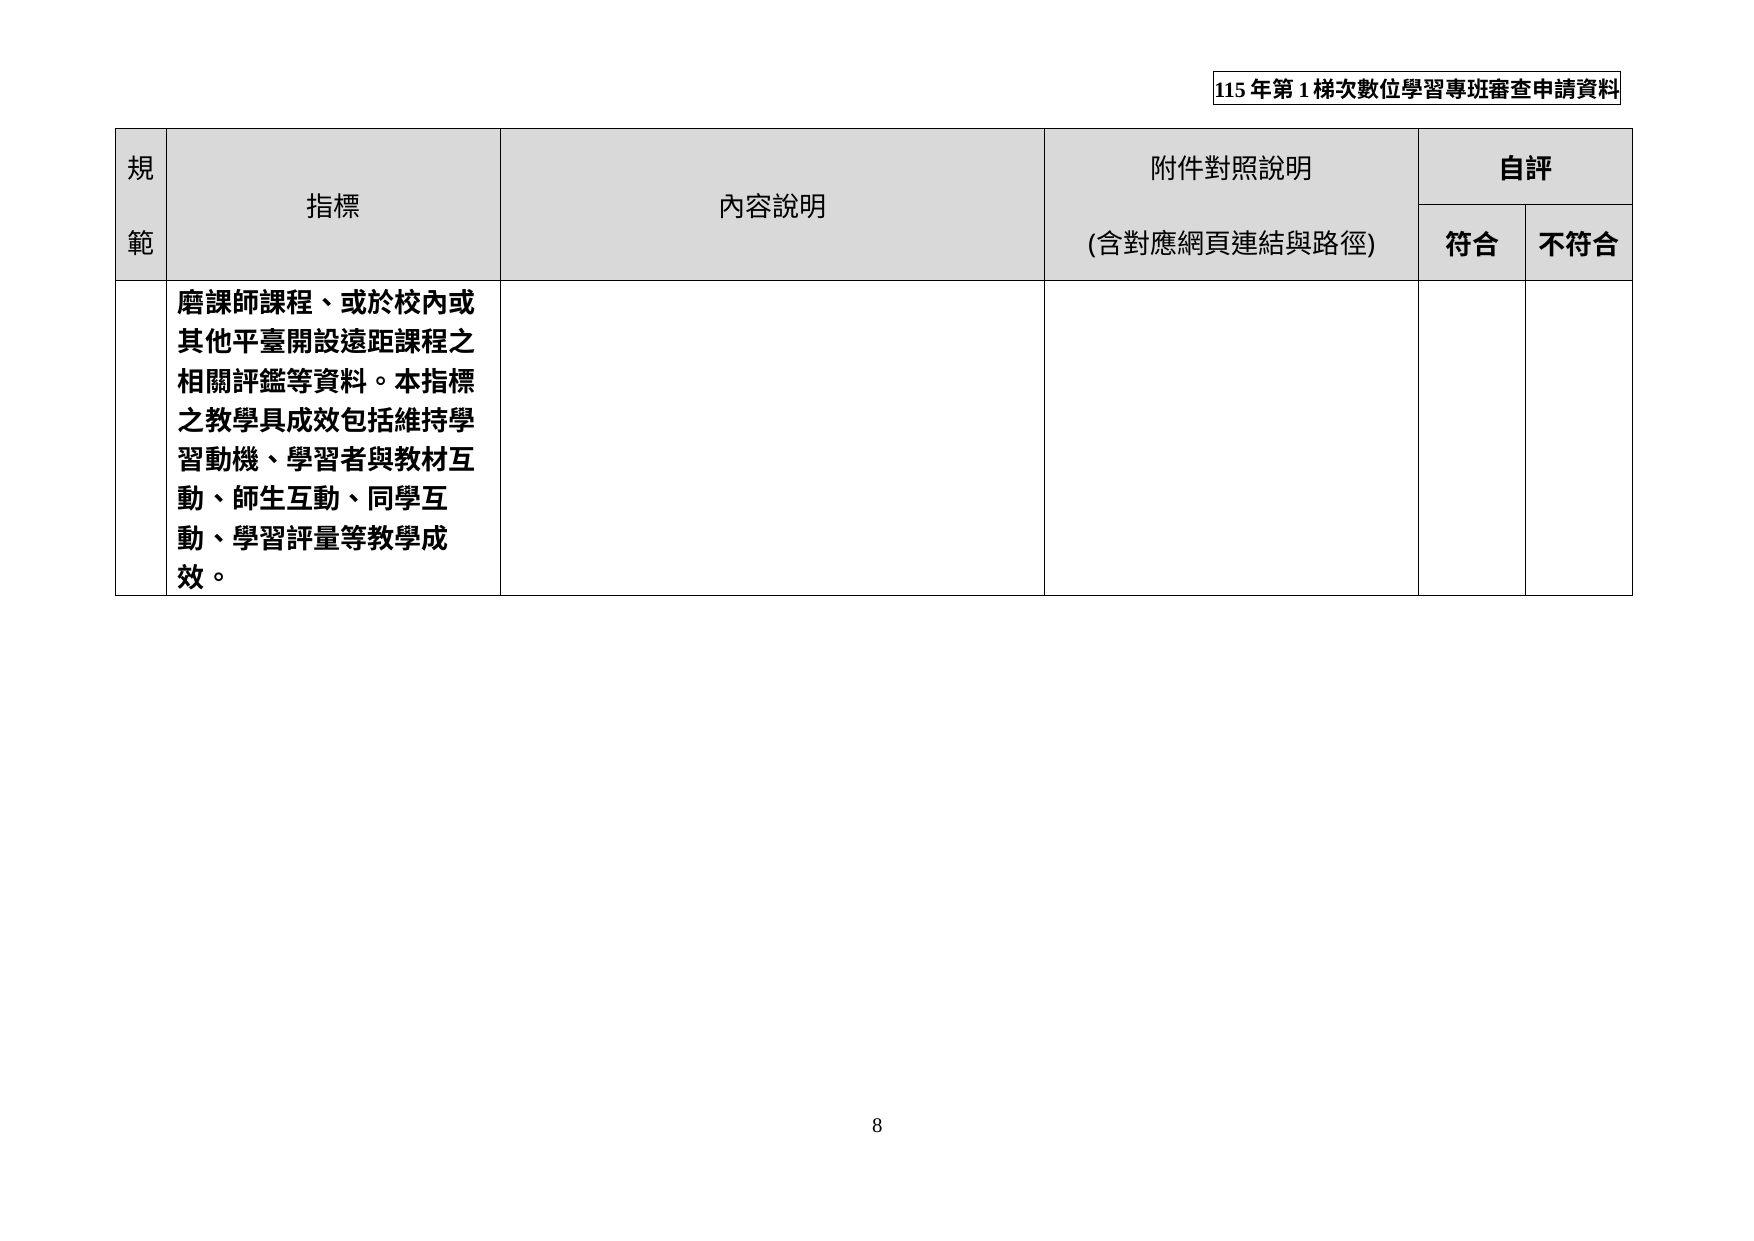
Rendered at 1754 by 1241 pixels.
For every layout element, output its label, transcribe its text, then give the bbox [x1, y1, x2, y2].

table_cell [1419, 281, 1525, 595]
table_cell 符合 [1419, 205, 1525, 280]
table_cell [501, 281, 1044, 595]
table_header 內容說明 [501, 129, 1044, 280]
table_header 規範 [116, 129, 166, 280]
table_header 自評 [1419, 129, 1632, 204]
table_cell 磨課師課程、或於校內或 其他平臺開設遠距課程之 相關評鑑等資料。本指標 之教學具成效包括維持學 習動機、學習者與教材互 動、師生互動、同學互 動、學習評量等教學成 效。 [167, 281, 500, 595]
table_cell 不符合 [1526, 205, 1632, 280]
table_header 附件對照說明 (含對應網頁連結與路徑) [1045, 129, 1418, 280]
table_cell [1045, 281, 1418, 595]
table_cell [1526, 281, 1632, 595]
table_header 指標 [167, 129, 500, 280]
